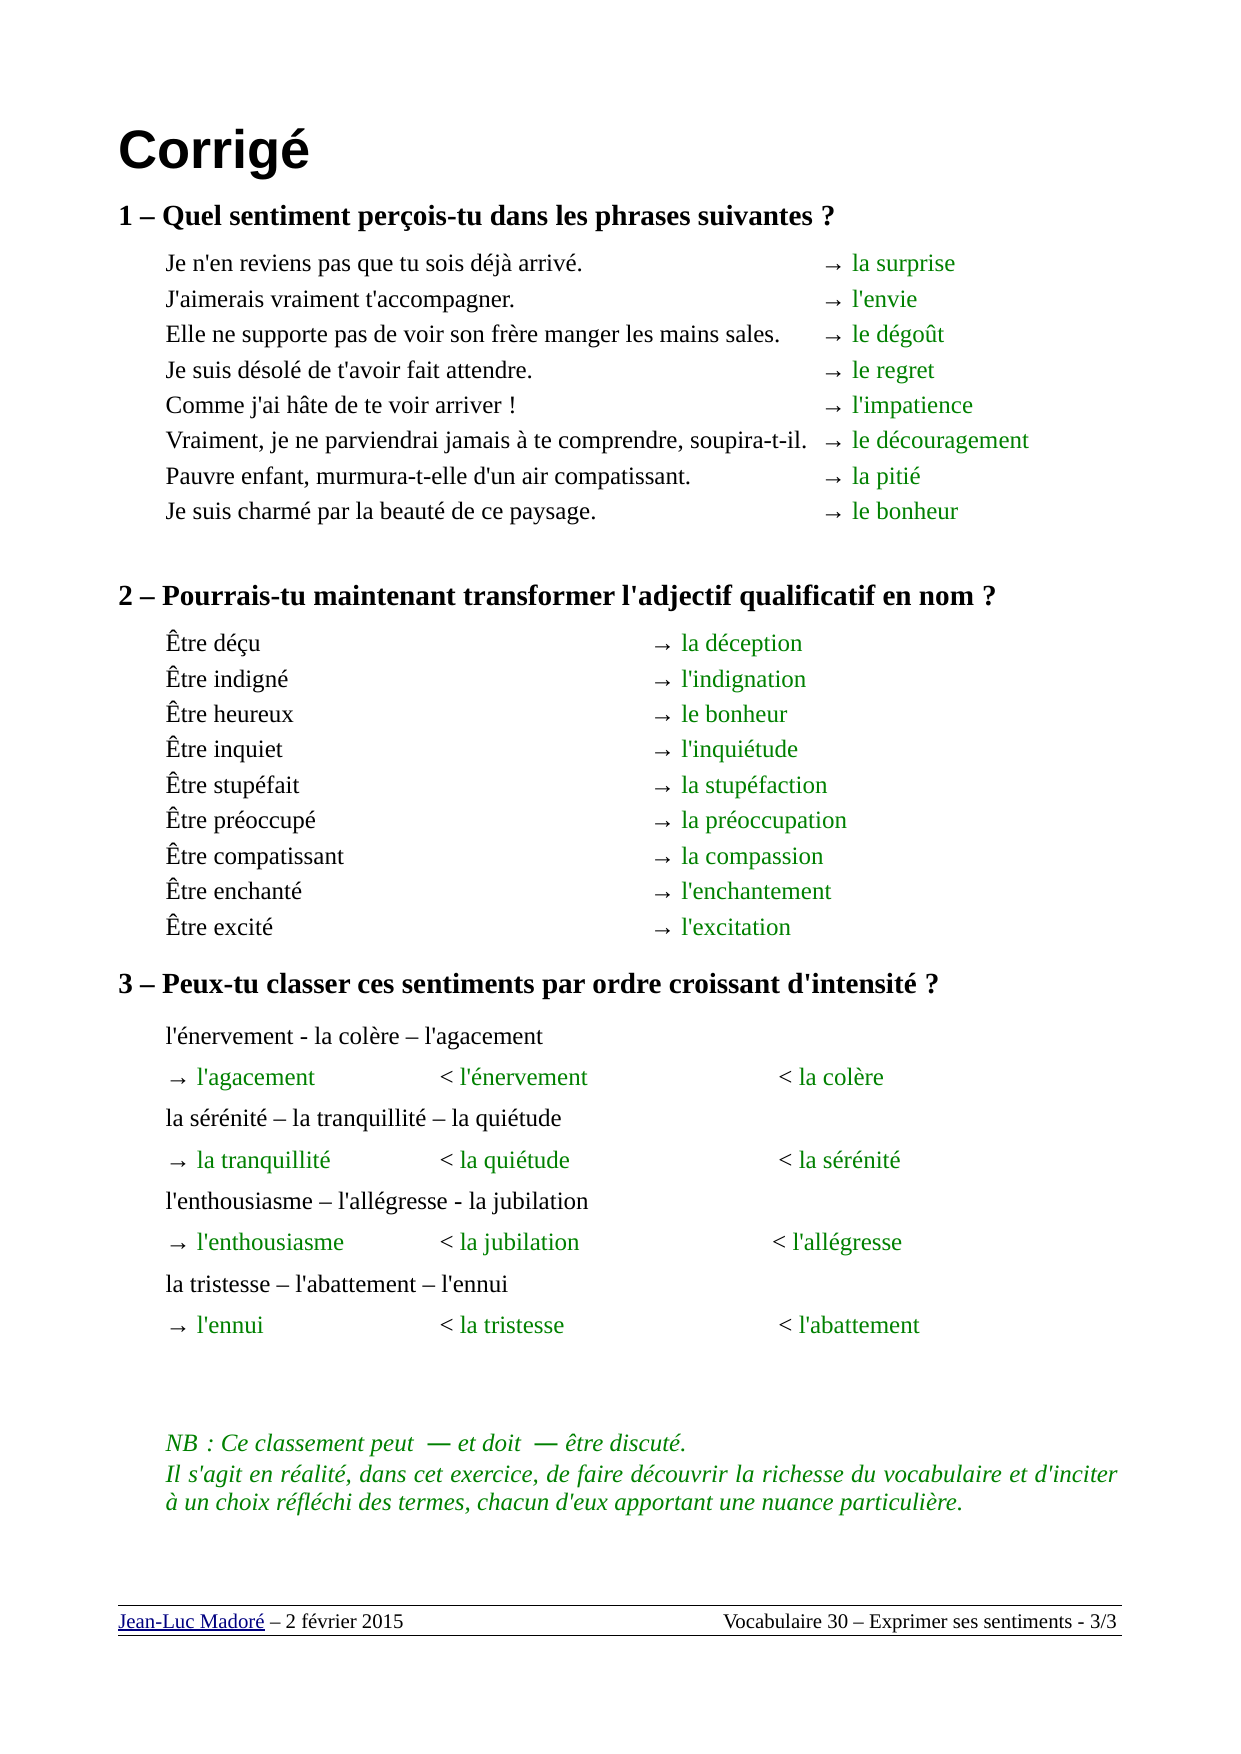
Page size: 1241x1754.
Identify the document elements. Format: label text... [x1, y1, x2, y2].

text NB : Ce classement peut — et doit — être discuté. [165, 1424, 1122, 1459]
text Je n'en reviens pas que tu sois déjà arrivé. → la surprise [165, 243, 1122, 279]
text Pauvre enfant, murmura-t-elle d'un air compatissant. → la pitié [165, 456, 1122, 491]
text la sérénité – la tranquillité – la quiétude [165, 1094, 1122, 1135]
text Être stupéfait → la stupéfaction [165, 765, 1122, 800]
text Corrigé [118, 118, 1122, 180]
text la tristesse – l'abattement – l'ennui [165, 1259, 1122, 1301]
text Il s'agit en réalité, dans cet exercice, de faire découvrir la richesse du vocabulaire et d'inciter à un choix réfléchi des termes, chacun d'eux apportant une nuance particulière. [165, 1459, 1122, 1516]
text 1 – Quel sentiment perçois-tu dans les phrases suivantes ? [118, 198, 1122, 232]
text Être déçu → la déception [165, 623, 1122, 659]
text → l'ennui < la tristesse < l'abattement [165, 1301, 1122, 1342]
text 2 – Pourrais-tu maintenant transformer l'adjectif qualificatif en nom ? [118, 578, 1122, 612]
text Comme j'ai hâte de te voir arriver ! → l'impatience [165, 385, 1122, 421]
text Je suis désolé de t'avoir fait attendre. → le regret [165, 350, 1122, 385]
text J'aimerais vraiment t'accompagner. → l'envie [165, 279, 1122, 314]
text Être compatissant → la compassion [165, 836, 1122, 871]
text → l'agacement < l'énervement < la colère [165, 1052, 1122, 1094]
text Être indigné → l'indignation [165, 659, 1122, 694]
text l'énervement - la colère – l'agacement [165, 1011, 1122, 1052]
text Être inquiet → l'inquiétude [165, 729, 1122, 765]
text Je suis charmé par la beauté de ce paysage. → le bonheur [165, 491, 1122, 527]
text → l'enthousiasme < la jubilation < l'allégresse [165, 1218, 1122, 1259]
text Être excité → l'excitation [165, 907, 1122, 942]
text Être enchanté → l'enchantement [165, 871, 1122, 907]
text Être heureux → le bonheur [165, 694, 1122, 729]
text 3 – Peux-tu classer ces sentiments par ordre croissant d'intensité ? [118, 966, 1122, 999]
text Être préoccupé → la préoccupation [165, 800, 1122, 836]
text Vraiment, je ne parviendrai jamais à te comprendre, soupira-t-il. → le découragement [165, 421, 1122, 456]
text l'enthousiasme – l'allégresse - la jubilation [165, 1176, 1122, 1218]
text Elle ne supporte pas de voir son frère manger les mains sales. → le dégoût [165, 314, 1122, 350]
text → la tranquillité < la quiétude < la sérénité [165, 1135, 1122, 1176]
